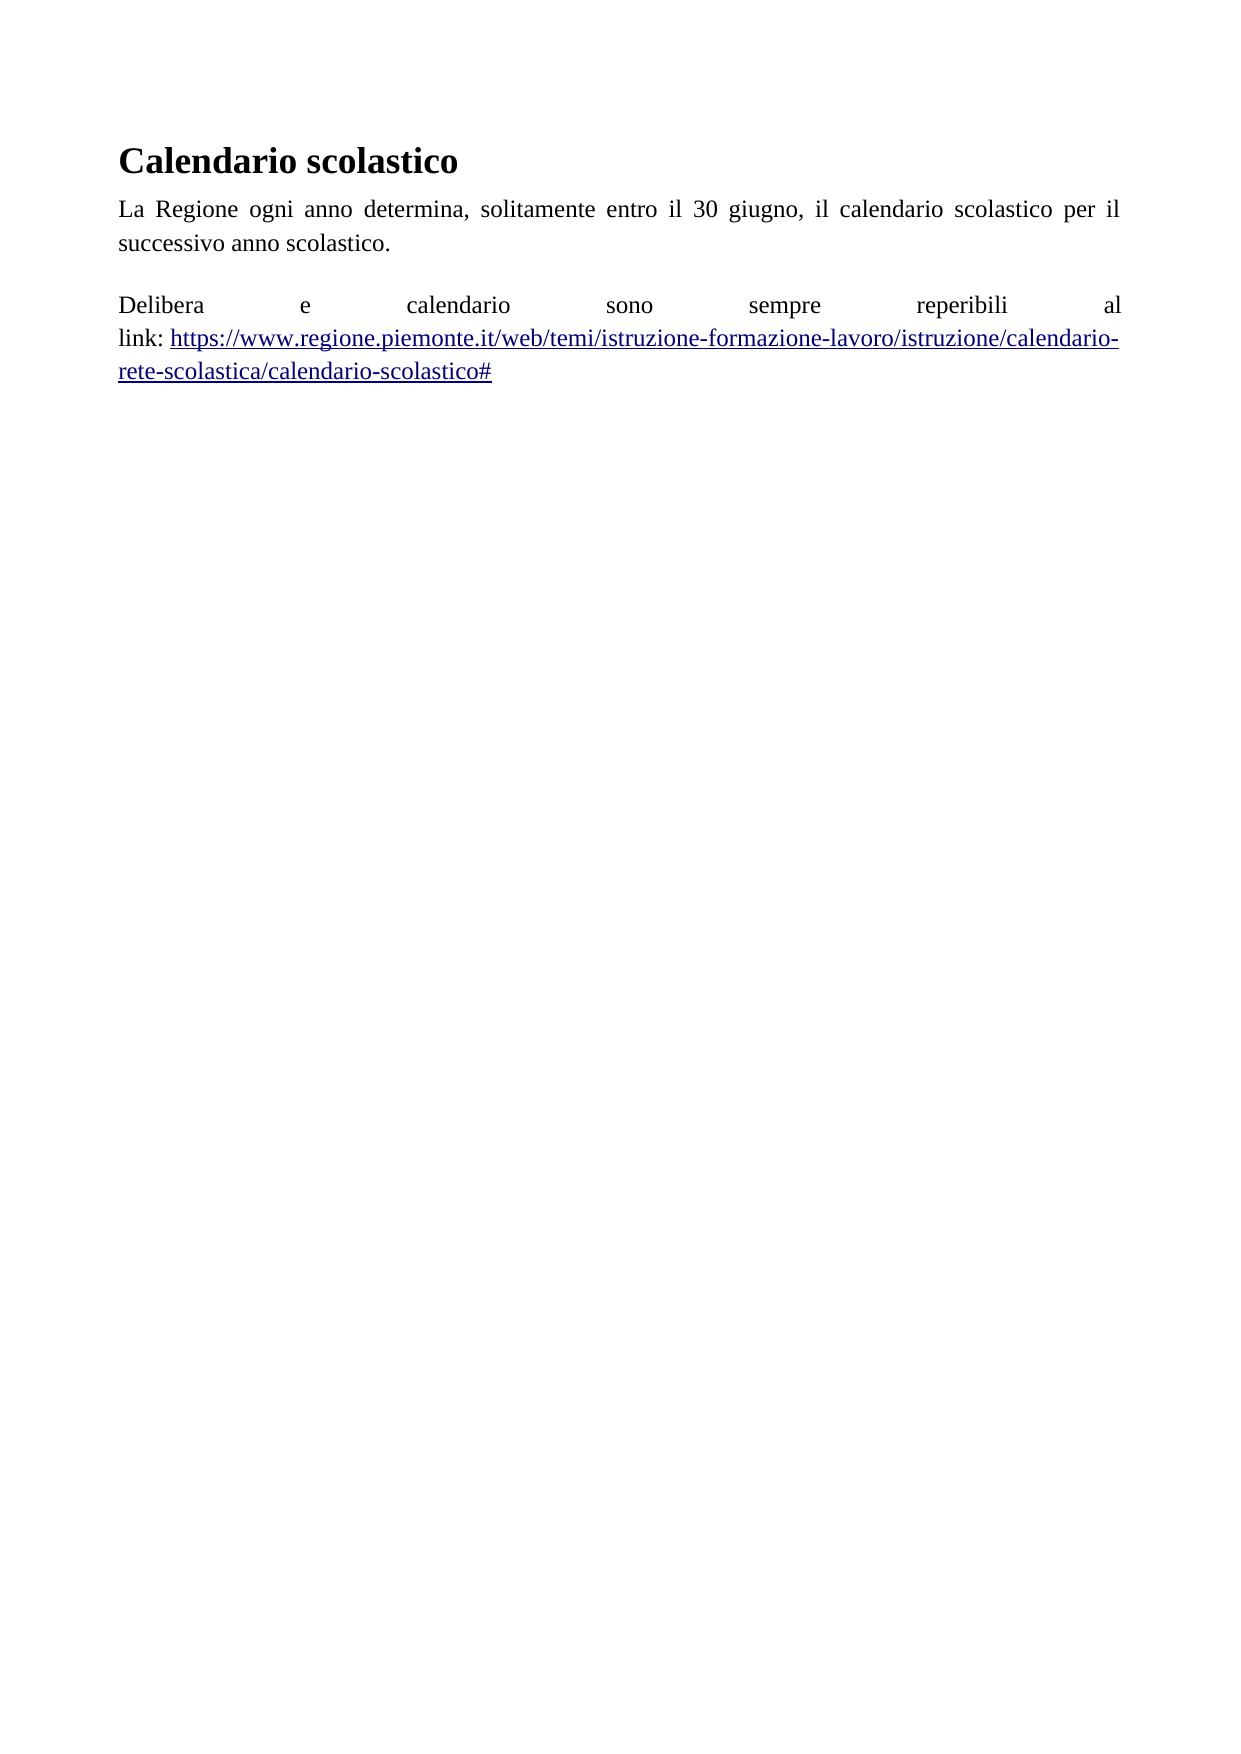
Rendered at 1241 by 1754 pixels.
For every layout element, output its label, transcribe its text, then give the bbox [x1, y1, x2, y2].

text Delibera e calendario sono sempre reperibili al link: https://www.regione.piemonte.it/web/temi/istruzione-formazione-lavoro/istruzione/calendario-rete-scolastica/calendario-scolastico# [118, 290, 1122, 385]
text La Regione ogni anno determina, solitamente entro il 30 giugno, il calendario scolastico per il successivo anno scolastico. [118, 194, 1122, 256]
subtitle Calendario scolastico [118, 139, 1122, 182]
